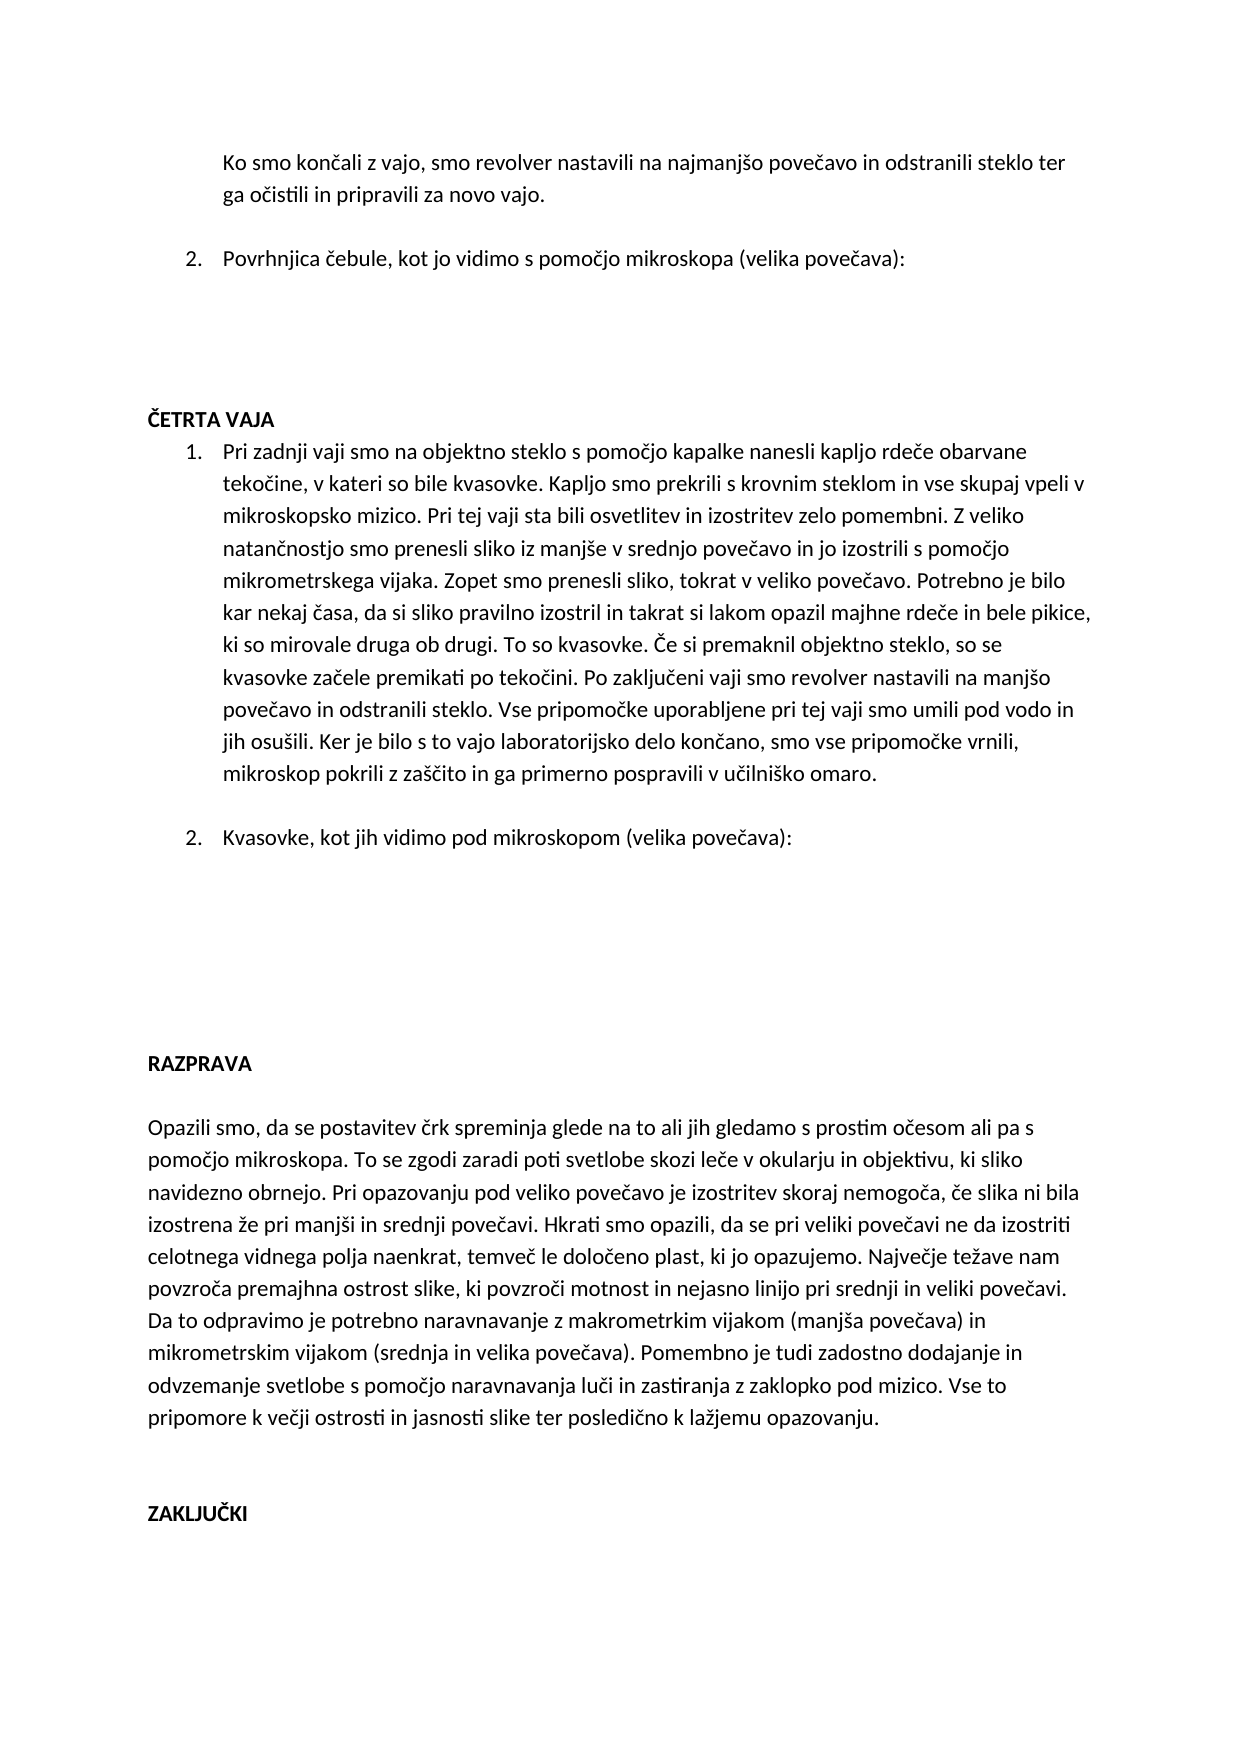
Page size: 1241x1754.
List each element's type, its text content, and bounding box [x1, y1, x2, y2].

text Opazili smo, da se postavitev črk spreminja glede na to ali jih gledamo s prostim očesom ali pa s pomočjo mikroskopa. To se zgodi zaradi poti svetlobe skozi leče v okularju in objektivu, ki sliko navidezno obrnejo. Pri opazovanju pod veliko povečavo je izostritev skoraj nemogoča, če slika ni bila izostrena že pri manjši in srednji povečavi. Hkrati smo opazili, da se pri veliki povečavi ne da izostriti celotnega vidnega polja naenkrat, temveč le določeno plast, ki jo opazujemo. Največje težave nam povzroča premajhna ostrost slike, ki povzroči motnost in nejasno linijo pri srednji in veliki povečavi. Da to odpravimo je potrebno naravnavanje z makrometrkim vijakom (manjša povečava) in mikrometrskim vijakom (srednja in velika povečava). Pomembno je tudi zadostno dodajanje in odvzemanje svetlobe s pomočjo naravnavanja luči in zastiranja z zaklopko pod mizico. Vse to pripomore k večji ostrosti in jasnosti slike ter posledično k lažjemu opazovanju. [148, 1113, 1093, 1431]
list Kvasovke, kot jih vidimo pod mikroskopom (velika povečava): [185, 823, 1093, 852]
list Pri zadnji vaji smo na objektno steklo s pomočjo kapalke nanesli kapljo rdeče obarvane tekočine, v kateri so bile kvasovke. Kapljo smo prekrili s krovnim steklom in vse skupaj vpeli v mikroskopsko mizico. Pri tej vaji sta bili osvetlitev in izostritev zelo pomembni. Z veliko natančnostjo smo prenesli sliko iz manjše v srednjo povečavo in jo izostrili s pomočjo mikrometrskega vijaka. Zopet smo prenesli sliko, tokrat v veliko povečavo. Potrebno je bilo kar nekaj časa, da si sliko pravilno izostril in takrat si lakom opazil majhne rdeče in bele pikice, ki so mirovale druga ob drugi. To so kvasovke. Če si premaknil objektno steklo, so se kvasovke začele premikati po tekočini. Po zaključeni vaji smo revolver nastavili na manjšo povečavo in odstranili steklo. Vse pripomočke uporabljene pri tej vaji smo umili pod vodo in jih osušili. Ker je bilo s to vajo laboratorijsko delo končano, smo vse pripomočke vrnili, mikroskop pokrili z zaščito in ga primerno pospravili v učilniško omaro. [185, 437, 1093, 787]
text ČETRTA VAJA [148, 405, 1093, 433]
text RAZPRAVA [148, 1049, 1093, 1077]
text Ko smo končali z vajo, smo revolver nastavili na najmanjšo povečavo in odstranili steklo ter ga očistili in pripravili za novo vajo. [223, 148, 1093, 208]
text ZAKLJUČKI [148, 1499, 1093, 1527]
list Povrhnjica čebule, kot jo vidimo s pomočjo mikroskopa (velika povečava): [185, 244, 1093, 272]
